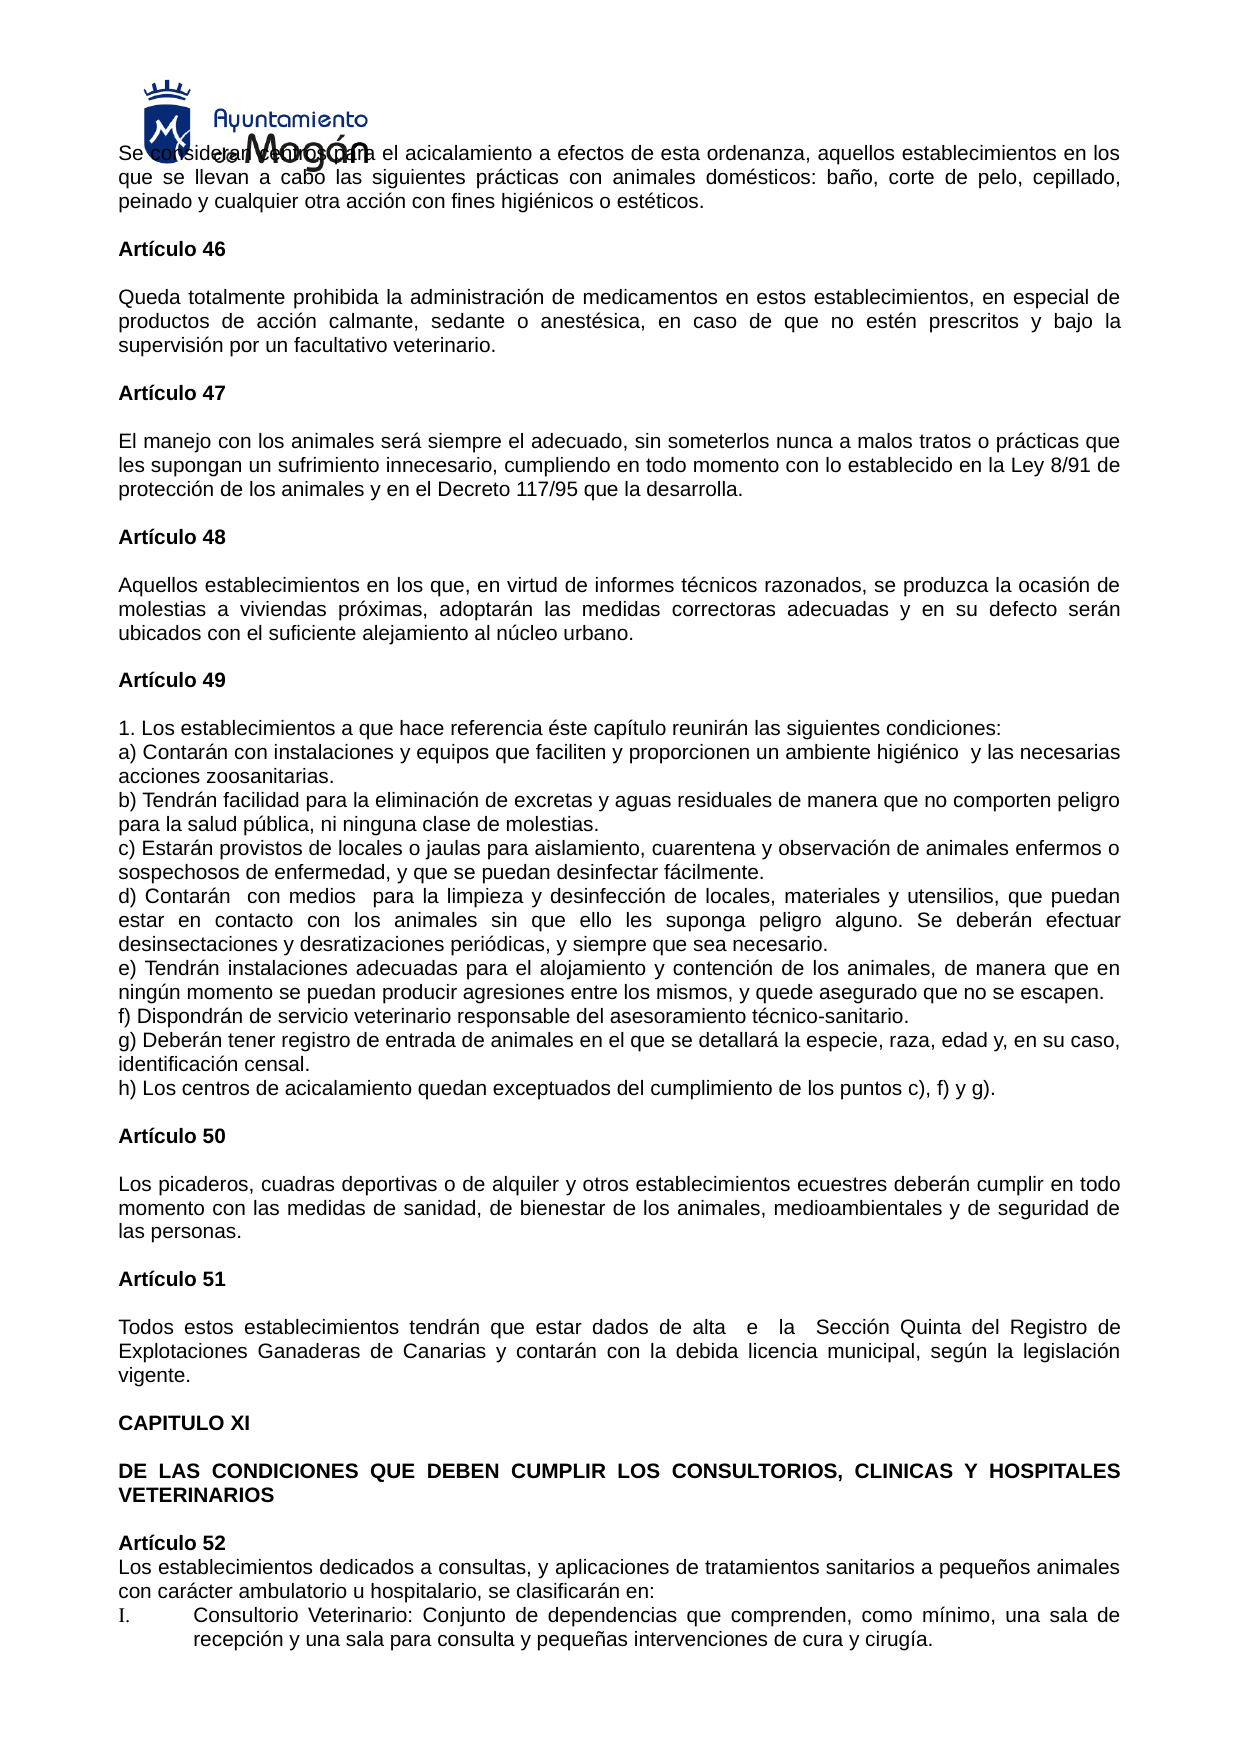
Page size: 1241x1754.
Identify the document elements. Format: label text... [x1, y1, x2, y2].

text g) Deberán tener registro de entrada de animales en el que se detallará la especie, raza, edad y, en su caso, identificación censal. [118, 1028, 1122, 1076]
text DE LAS CONDICIONES QUE DEBEN CUMPLIR LOS CONSULTORIOS, CLINICAS Y HOSPITALES VETERINARIOS [118, 1459, 1122, 1507]
picture [129, 58, 385, 190]
text El manejo con los animales será siempre el adecuado, sin someterlos nunca a malos tratos o prácticas que les supongan un sufrimiento innecesario, cumpliendo en todo momento con lo establecido en la Ley 8/91 de protección de los animales y en el Decreto 117/95 que la desarrolla. [118, 429, 1122, 501]
text Aquellos establecimientos en los que, en virtud de informes técnicos razonados, se produzca la ocasión de molestias a viviendas próximas, adoptarán las medidas correctoras adecuadas y en su defecto serán ubicados con el suficiente alejamiento al núcleo urbano. [118, 572, 1122, 644]
text Artículo 52 [118, 1531, 1122, 1555]
text Artículo 47 [118, 381, 1122, 405]
text Todos estos establecimientos tendrán que estar dados de alta e la Sección Quinta del Registro de Explotaciones Ganaderas de Canarias y contarán con la debida licencia municipal, según la legislación vigente. [118, 1315, 1122, 1387]
text c) Estarán provistos de locales o jaulas para aislamiento, cuarentena y observación de animales enfermos o sospechosos de enfermedad, y que se puedan desinfectar fácilmente. [118, 836, 1122, 884]
text h) Los centros de acicalamiento quedan exceptuados del cumplimiento de los puntos c), f) y g). [118, 1076, 1122, 1099]
text Artículo 49 [118, 668, 1122, 692]
text Se consideran centros para el acicalamiento a efectos de esta ordenanza, aquellos establecimientos en los que se llevan a cabo las siguientes prácticas con animales domésticos: baño, corte de pelo, cepillado, peinado y cualquier otra acción con fines higiénicos o estéticos. [118, 141, 1122, 213]
text 1. Los establecimientos a que hace referencia éste capítulo reunirán las siguientes condiciones: [118, 716, 1122, 740]
text Artículo 46 [118, 237, 1122, 261]
text CAPITULO XI [118, 1411, 1122, 1435]
text Los establecimientos dedicados a consultas, y aplicaciones de tratamientos sanitarios a pequeños animales con carácter ambulatorio u hospitalario, se clasificarán en: [118, 1555, 1122, 1603]
text e) Tendrán instalaciones adecuadas para el alojamiento y contención de los animales, de manera que en ningún momento se puedan producir agresiones entre los mismos, y quede asegurado que no se escapen. [118, 956, 1122, 1004]
list Consultorio Veterinario: Conjunto de dependencias que comprenden, como mínimo, una sala de recepción y una sala para consulta y pequeñas intervenciones de cura y cirugía. [118, 1603, 1122, 1651]
text Los picaderos, cuadras deportivas o de alquiler y otros establecimientos ecuestres deberán cumplir en todo momento con las medidas de sanidad, de bienestar de los animales, medioambientales y de seguridad de las personas. [118, 1171, 1122, 1243]
text Artículo 50 [118, 1123, 1122, 1147]
text f) Dispondrán de servicio veterinario responsable del asesoramiento técnico-sanitario. [118, 1004, 1122, 1028]
text a) Contarán con instalaciones y equipos que faciliten y proporcionen un ambiente higiénico y las necesarias acciones zoosanitarias. [118, 740, 1122, 788]
text d) Contarán con medios para la limpieza y desinfección de locales, materiales y utensilios, que puedan estar en contacto con los animales sin que ello les suponga peligro alguno. Se deberán efectuar desinsectaciones y desratizaciones periódicas, y siempre que sea necesario. [118, 884, 1122, 956]
text Artículo 51 [118, 1267, 1122, 1291]
text b) Tendrán facilidad para la eliminación de excretas y aguas residuales de manera que no comporten peligro para la salud pública, ni ninguna clase de molestias. [118, 788, 1122, 836]
text Artículo 48 [118, 524, 1122, 548]
text Queda totalmente prohibida la administración de medicamentos en estos establecimientos, en especial de productos de acción calmante, sedante o anestésica, en caso de que no estén prescritos y bajo la supervisión por un facultativo veterinario. [118, 285, 1122, 357]
